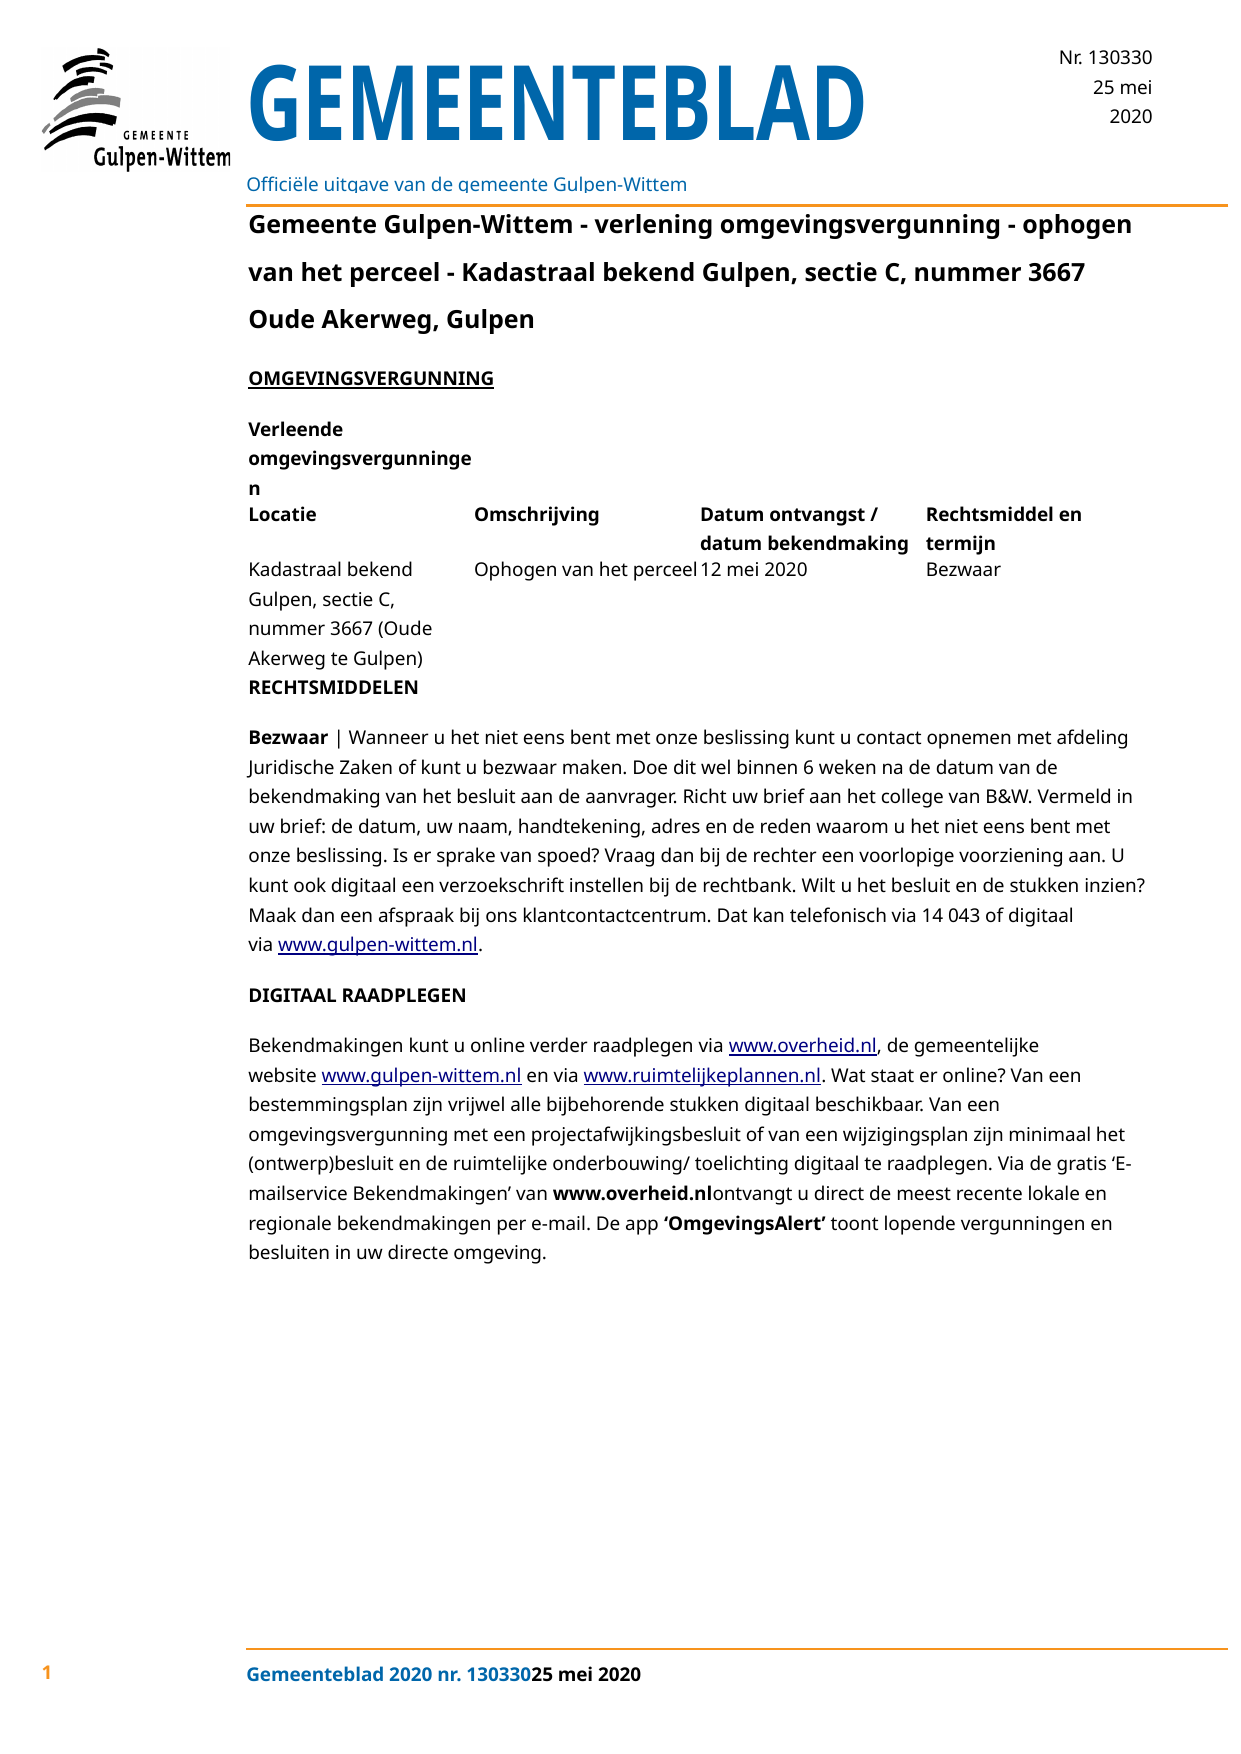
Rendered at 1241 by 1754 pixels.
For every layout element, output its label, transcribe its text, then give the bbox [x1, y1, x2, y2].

picture [41, 47, 231, 172]
text OMGEVINGSVERGUNNING [248, 366, 1152, 391]
table_cell Bezwaar [926, 556, 1152, 671]
table_cell Rechtsmiddel en termijn [926, 501, 1152, 556]
table_cell Kadastraal bekend Gulpen, sectie C, nummer 3667 (Oude Akerweg te Gulpen) [248, 556, 474, 671]
text Gemeente Gulpen-Wittem - verlening omgevingsvergunning - ophogen van het perceel - Kadastraal bekend Gulpen, sectie C, nummer 3667 Oude Akerweg, Gulpen [248, 207, 1152, 336]
table_header [926, 416, 1152, 501]
table_header Verleende omgevingsvergunningen [248, 416, 474, 501]
text DIGITAAL RAADPLEGEN [248, 982, 1152, 1008]
text Bezwaar | Wanneer u het niet eens bent met onze beslissing kunt u contact opnemen met afdeling Juridische Zaken of kunt u bezwaar maken. Doe dit wel binnen 6 weken na de datum van de bekendmaking van het besluit aan de aanvrager. Richt uw brief aan het college van B&W. Vermeld in uw brief: de datum, uw naam, handtekening, adres en de reden waarom u het niet eens bent met onze beslissing. Is er sprake van spoed? Vraag dan bij de rechter een voorlopige voorziening aan. U kunt ook digitaal een verzoekschrift instellen bij de rechtbank. Wilt u het besluit en de stukken inzien? Maak dan een afspraak bij ons klantcontactcentrum. Dat kan telefonisch via 14 043 of digitaal via www.gulpen-wittem.nl. [248, 724, 1152, 957]
text RECHTSMIDDELEN [248, 674, 1152, 700]
table_cell Locatie [248, 501, 474, 556]
table_cell Ophogen van het perceel [474, 556, 700, 671]
table_cell 12 mei 2020 [700, 556, 926, 671]
table_header [700, 416, 926, 501]
table_cell Omschrijving [474, 501, 700, 556]
text Bekendmakingen kunt u online verder raadplegen via www.overheid.nl, de gemeentelijke website www.gulpen-wittem.nl en via www.ruimtelijkeplannen.nl. Wat staat er online? Van een bestemmingsplan zijn vrijwel alle bijbehorende stukken digitaal beschikbaar. Van een omgevingsvergunning met een projectafwijkingsbesluit of van een wijzigingsplan zijn minimaal het (ontwerp)besluit en de ruimtelijke onderbouwing/ toelichting digitaal te raadplegen. Via de gratis ‘E-mailservice Bekendmakingen’ van www.overheid.nlontvangt u direct de meest recente lokale en regionale bekendmakingen per e-mail. De app ‘OmgevingsAlert’ toont lopende vergunningen en besluiten in uw directe omgeving. [248, 1032, 1152, 1265]
table_cell Datum ontvangst / datum bekendmaking [700, 501, 926, 556]
table_header [474, 416, 700, 501]
